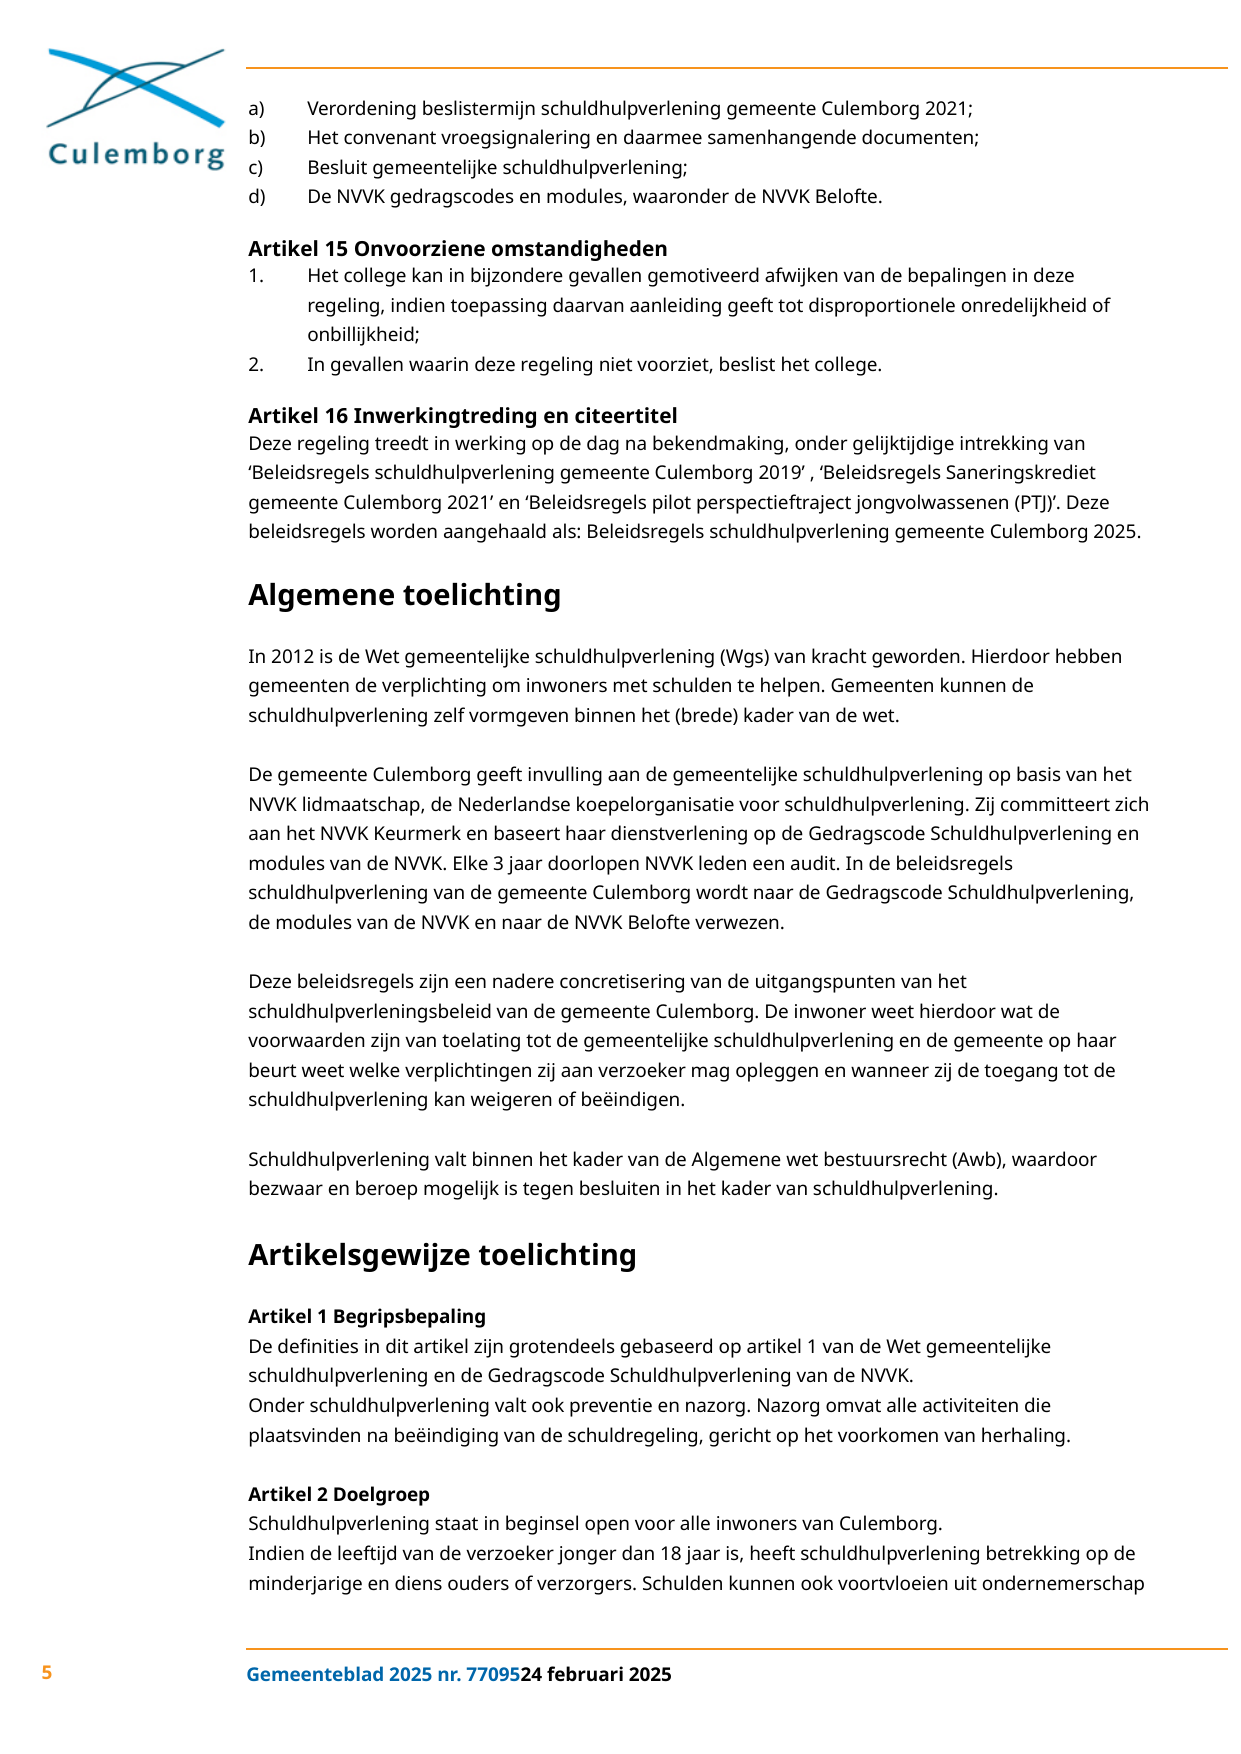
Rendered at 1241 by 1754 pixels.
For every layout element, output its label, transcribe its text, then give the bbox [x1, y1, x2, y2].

text De gemeente Culemborg geeft invulling aan de gemeentelijke schuldhulpverlening op basis van het NVVK lidmaatschap, de Nederlandse koepelorganisatie voor schuldhulpverlening. Zij committeert zich aan het NVVK Keurmerk en baseert haar dienstverlening op de Gedragscode Schuldhulpverlening en modules van de NVVK. Elke 3 jaar doorlopen NVVK leden een audit. In de beleidsregels schuldhulpverlening van de gemeente Culemborg wordt naar de Gedragscode Schuldhulpverlening, de modules van de NVVK en naar de NVVK Belofte verwezen. [248, 761, 1152, 935]
list De NVVK gedragscodes en modules, waaronder de NVVK Belofte. [248, 183, 1152, 209]
list Het convenant vroegsignalering en daarmee samenhangende documenten; [248, 124, 1152, 150]
text Artikel 15 Onvoorziene omstandigheden [248, 234, 1152, 262]
text Artikel 2 Doelgroep [248, 1481, 1152, 1507]
text Deze regeling treedt in werking op de dag na bekendmaking, onder gelijktijdige intrekking van ‘Beleidsregels schuldhulpverlening gemeente Culemborg 2019’ , ‘Beleidsregels Saneringskrediet gemeente Culemborg 2021’ en ‘Beleidsregels pilot perspectieftraject jongvolwassenen (PTJ)’. Deze beleidsregels worden aangehaald als: Beleidsregels schuldhulpverlening gemeente Culemborg 2025. [248, 430, 1152, 544]
picture [41, 47, 231, 172]
text Algemene toelichting [248, 574, 1152, 614]
list In gevallen waarin deze regeling niet voorziet, beslist het college. [248, 351, 1152, 377]
text In 2012 is de Wet gemeentelijke schuldhulpverlening (Wgs) van kracht geworden. Hierdoor hebben gemeenten de verplichting om inwoners met schulden te helpen. Gemeenten kunnen de schuldhulpverlening zelf vormgeven binnen het (brede) kader van de wet. [248, 643, 1152, 728]
list Verordening beslistermijn schuldhulpverlening gemeente Culemborg 2021; [248, 95, 1152, 121]
text Artikel 1 Begripsbepaling [248, 1303, 1152, 1329]
text De definities in dit artikel zijn grotendeels gebaseerd op artikel 1 van de Wet gemeentelijke schuldhulpverlening en de Gedragscode Schuldhulpverlening van de NVVK. [248, 1333, 1152, 1388]
list Het college kan in bijzondere gevallen gemotiveerd afwijken van de bepalingen in deze regeling, indien toepassing daarvan aanleiding geeft tot disproportionele onredelijkheid of onbillijkheid; [248, 262, 1152, 347]
text Schuldhulpverlening valt binnen het kader van de Algemene wet bestuursrecht (Awb), waardoor bezwaar en beroep mogelijk is tegen besluiten in het kader van schuldhulpverlening. [248, 1146, 1152, 1201]
text Schuldhulpverlening staat in beginsel open voor alle inwoners van Culemborg. [248, 1511, 1152, 1536]
list Besluit gemeentelijke schuldhulpverlening; [248, 154, 1152, 180]
text Onder schuldhulpverlening valt ook preventie en nazorg. Nazorg omvat alle activiteiten die plaatsvinden na beëindiging van de schuldregeling, gericht op het voorkomen van herhaling. [248, 1392, 1152, 1447]
text Artikelsgewijze toelichting [248, 1234, 1152, 1274]
text Indien de leeftijd van de verzoeker jonger dan 18 jaar is, heeft schuldhulpverlening betrekking op de minderjarige en diens ouders of verzorgers. Schulden kunnen ook voortvloeien uit ondernemerschap [248, 1540, 1152, 1595]
text Deze beleidsregels zijn een nadere concretisering van de uitgangspunten van het schuldhulpverleningsbeleid van de gemeente Culemborg. De inwoner weet hierdoor wat de voorwaarden zijn van toelating tot de gemeentelijke schuldhulpverlening en de gemeente op haar beurt weet welke verplichtingen zij aan verzoeker mag opleggen en wanneer zij de toegang tot de schuldhulpverlening kan weigeren of beëindigen. [248, 968, 1152, 1112]
text Artikel 16 Inwerkingtreding en citeertitel [248, 402, 1152, 430]
